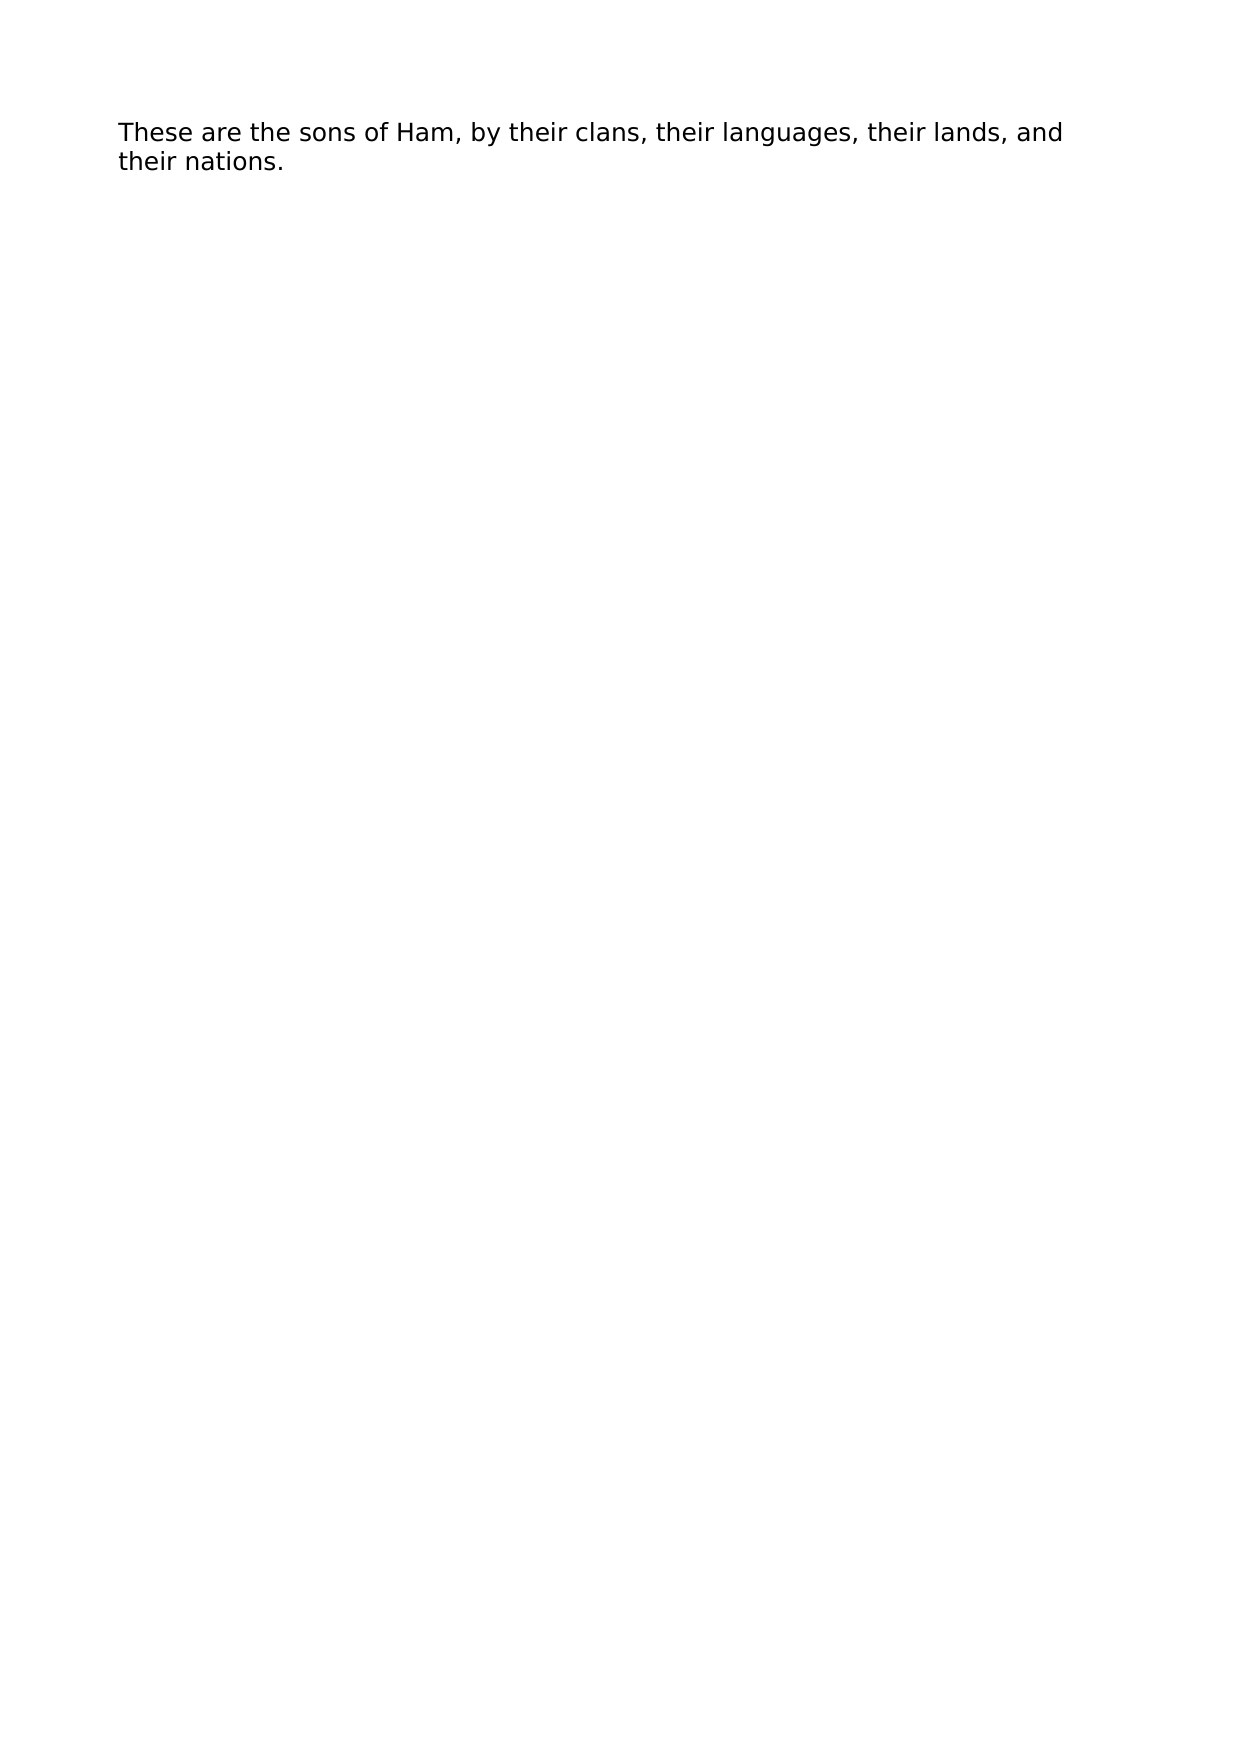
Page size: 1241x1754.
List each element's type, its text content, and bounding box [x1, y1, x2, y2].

text These are the sons of Ham, by their clans, their languages, their lands, and their nations. [118, 118, 1122, 176]
